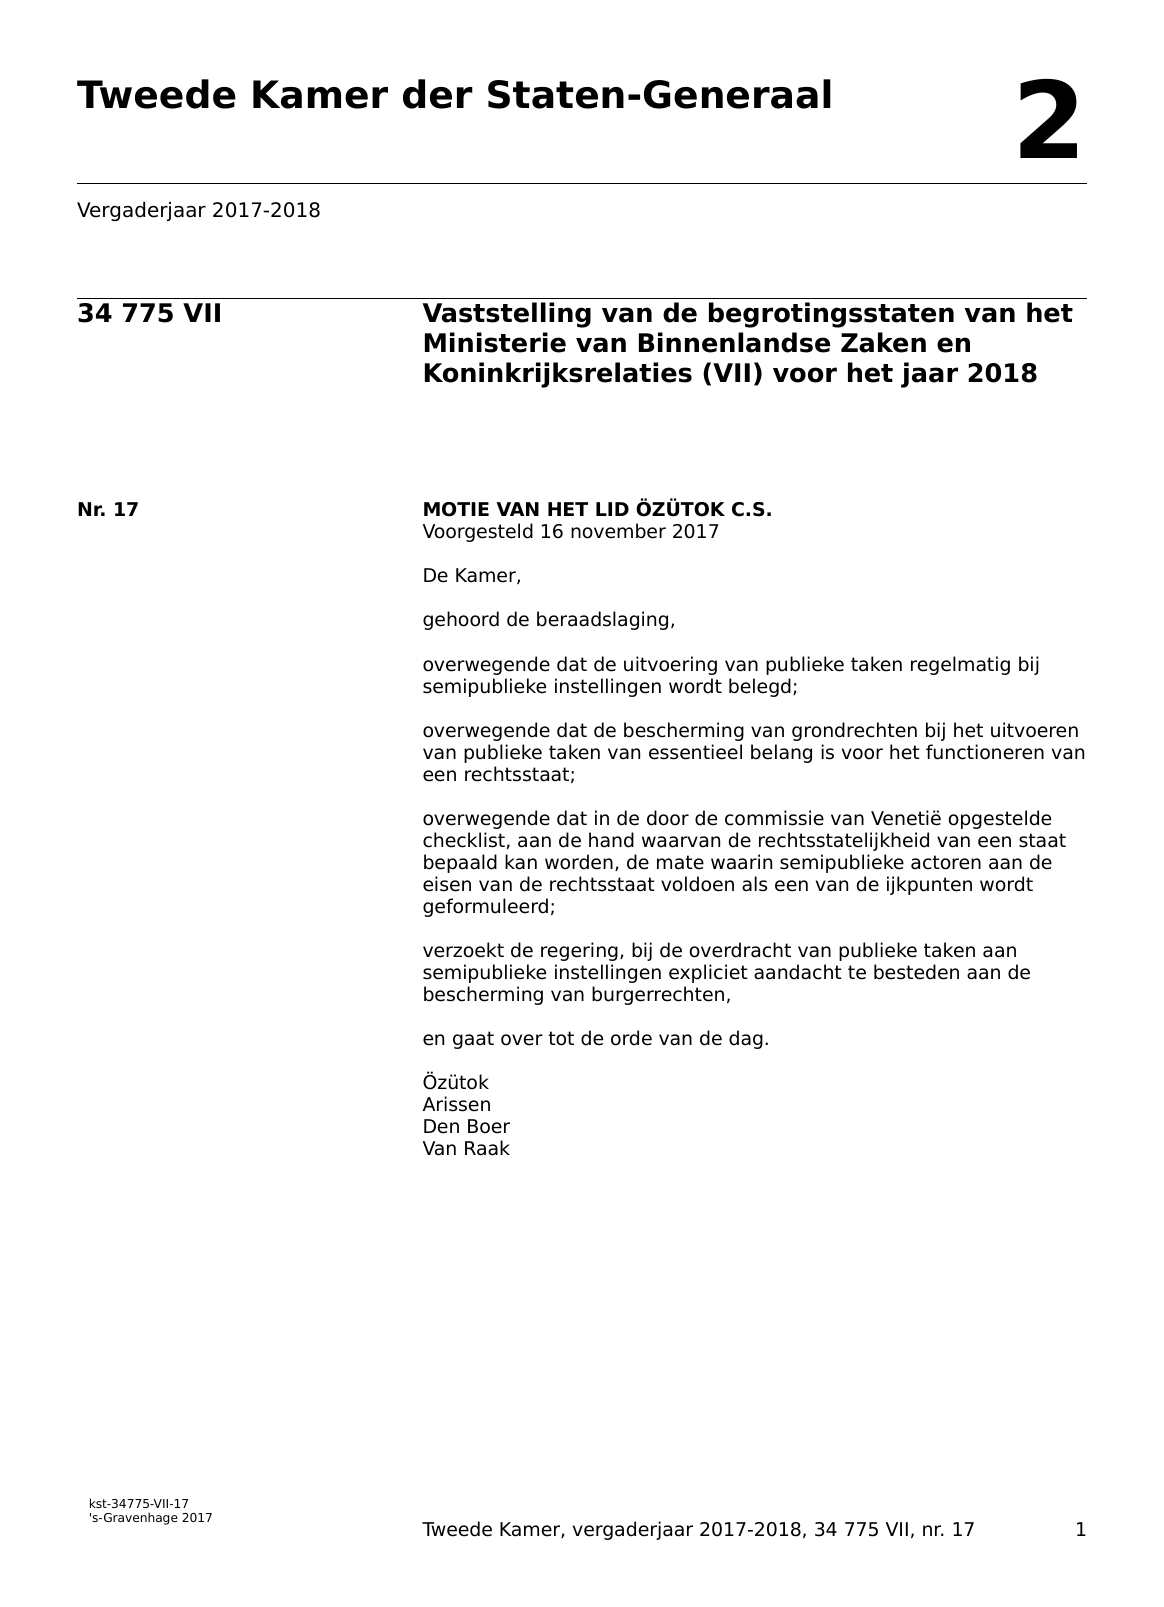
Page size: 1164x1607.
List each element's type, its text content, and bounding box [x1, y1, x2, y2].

text kst-34775-VII-17 [88, 1497, 323, 1511]
text overwegende dat de bescherming van grondrechten bij het uitvoeren van publieke taken van essentieel belang is voor het functioneren van een rechtsstaat; [422, 720, 1087, 786]
table_header Tweede Kamer der Staten-Generaal [77, 59, 886, 183]
text Arissen [422, 1094, 1087, 1116]
table_cell Vergaderjaar 2017-2018 [77, 184, 1087, 298]
subtitle 34 775 VII Vaststelling van de begrotingsstaten van het Ministerie van Binnenlandse Zaken en Koninkrijksrelaties (VII) voor het jaar 2018 [77, 299, 1087, 388]
text overwegende dat in de door de commissie van Venetië opgestelde checklist, aan de hand waarvan de rechtsstatelijkheid van een staat bepaald kan worden, de mate waarin semipublieke actoren aan de eisen van de rechtsstaat voldoen als een van de ijkpunten wordt geformuleerd; [422, 808, 1087, 918]
text Voorgesteld 16 november 2017 [422, 521, 1087, 543]
text gehoord de beraadslaging, [422, 609, 1087, 631]
table_header 2 [886, 59, 1087, 183]
text overwegende dat de uitvoering van publieke taken regelmatig bij semipublieke instellingen wordt belegd; [422, 653, 1087, 697]
subtitle Nr. 17 MOTIE VAN HET LID ÖZÜTOK C.S. [77, 499, 1087, 521]
text Van Raak [422, 1138, 1087, 1160]
text 's-Gravenhage 2017 [88, 1511, 323, 1525]
text verzoekt de regering, bij de overdracht van publieke taken aan semipublieke instellingen expliciet aandacht te besteden aan de bescherming van burgerrechten, [422, 940, 1087, 1006]
text Den Boer [422, 1116, 1087, 1138]
text Özütok [422, 1072, 1087, 1094]
text De Kamer, [422, 565, 1087, 587]
text en gaat over tot de orde van de dag. [422, 1028, 1087, 1050]
